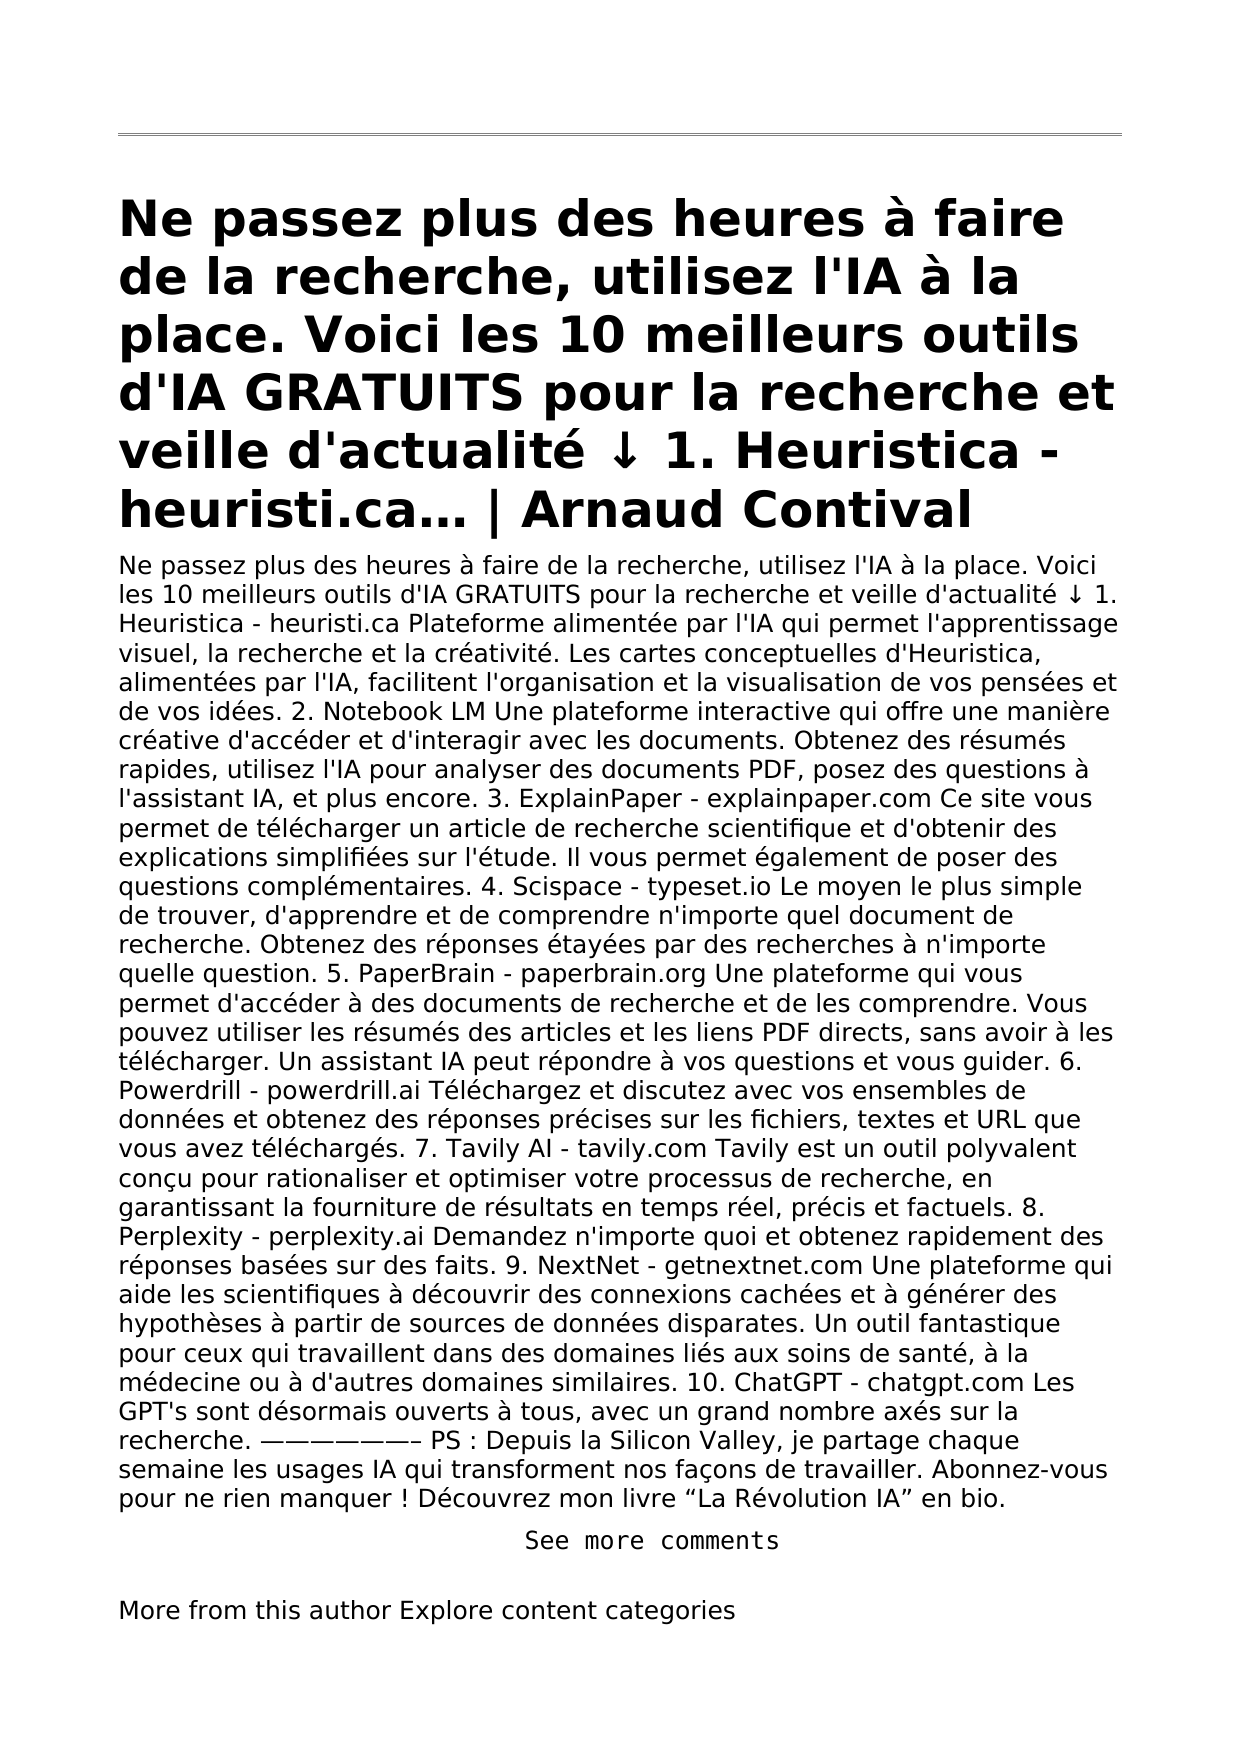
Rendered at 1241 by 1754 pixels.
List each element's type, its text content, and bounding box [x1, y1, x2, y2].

text More from this author Explore content categories [118, 1596, 1122, 1626]
text See more comments [118, 1526, 1122, 1585]
subtitle Ne passez plus des heures à faire de la recherche, utilisez l'IA à la place. Voici les 10 meilleurs outils d'IA GRATUITS pour la recherche et veille d'actualité ↓ 1. Heuristica - heuristi.ca… | Arnaud Contival [118, 189, 1122, 539]
text Ne passez plus des heures à faire de la recherche, utilisez l'IA à la place. Voici les 10 meilleurs outils d'IA GRATUITS pour la recherche et veille d'actualité ↓ 1. Heuristica - heuristi.ca Plateforme alimentée par l'IA qui permet l'apprentissage visuel, la recherche et la créativité. Les cartes conceptuelles d'Heuristica, alimentées par l'IA, facilitent l'organisation et la visualisation de vos pensées et de vos idées. 2. Notebook LM Une plateforme interactive qui offre une manière créative d'accéder et d'interagir avec les documents. Obtenez des résumés rapides, utilisez l'IA pour analyser des documents PDF, posez des questions à l'assistant IA, et plus encore. 3. ExplainPaper - explainpaper.com Ce site vous permet de télécharger un article de recherche scientifique et d'obtenir des explications simplifiées sur l'étude. Il vous permet également de poser des questions complémentaires. 4. Scispace - typeset.io Le moyen le plus simple de trouver, d'apprendre et de comprendre n'importe quel document de recherche. Obtenez des réponses étayées par des recherches à n'importe quelle question. 5. PaperBrain - paperbrain.org Une plateforme qui vous permet d'accéder à des documents de recherche et de les comprendre. Vous pouvez utiliser les résumés des articles et les liens PDF directs, sans avoir à les télécharger. Un assistant IA peut répondre à vos questions et vous guider. 6. Powerdrill - powerdrill.ai Téléchargez et discutez avec vos ensembles de données et obtenez des réponses précises sur les fichiers, textes et URL que vous avez téléchargés. 7. Tavily AI - tavily.com Tavily est un outil polyvalent conçu pour rationaliser et optimiser votre processus de recherche, en garantissant la fourniture de résultats en temps réel, précis et factuels. 8. Perplexity - perplexity.ai Demandez n'importe quoi et obtenez rapidement des réponses basées sur des faits. 9. NextNet - getnextnet.com Une plateforme qui aide les scientifiques à découvrir des connexions cachées et à générer des hypothèses à partir de sources de données disparates. Un outil fantastique pour ceux qui travaillent dans des domaines liés aux soins de santé, à la médecine ou à d'autres domaines similaires. 10. ChatGPT - chatgpt.com Les GPT's sont désormais ouverts à tous, avec un grand nombre axés sur la recherche. ——————– PS : Depuis la Silicon Valley, je partage chaque semaine les usages IA qui transforment nos façons de travailler. Abonnez-vous pour ne rien manquer ! Découvrez mon livre “La Révolution IA” en bio. [118, 551, 1122, 1514]
